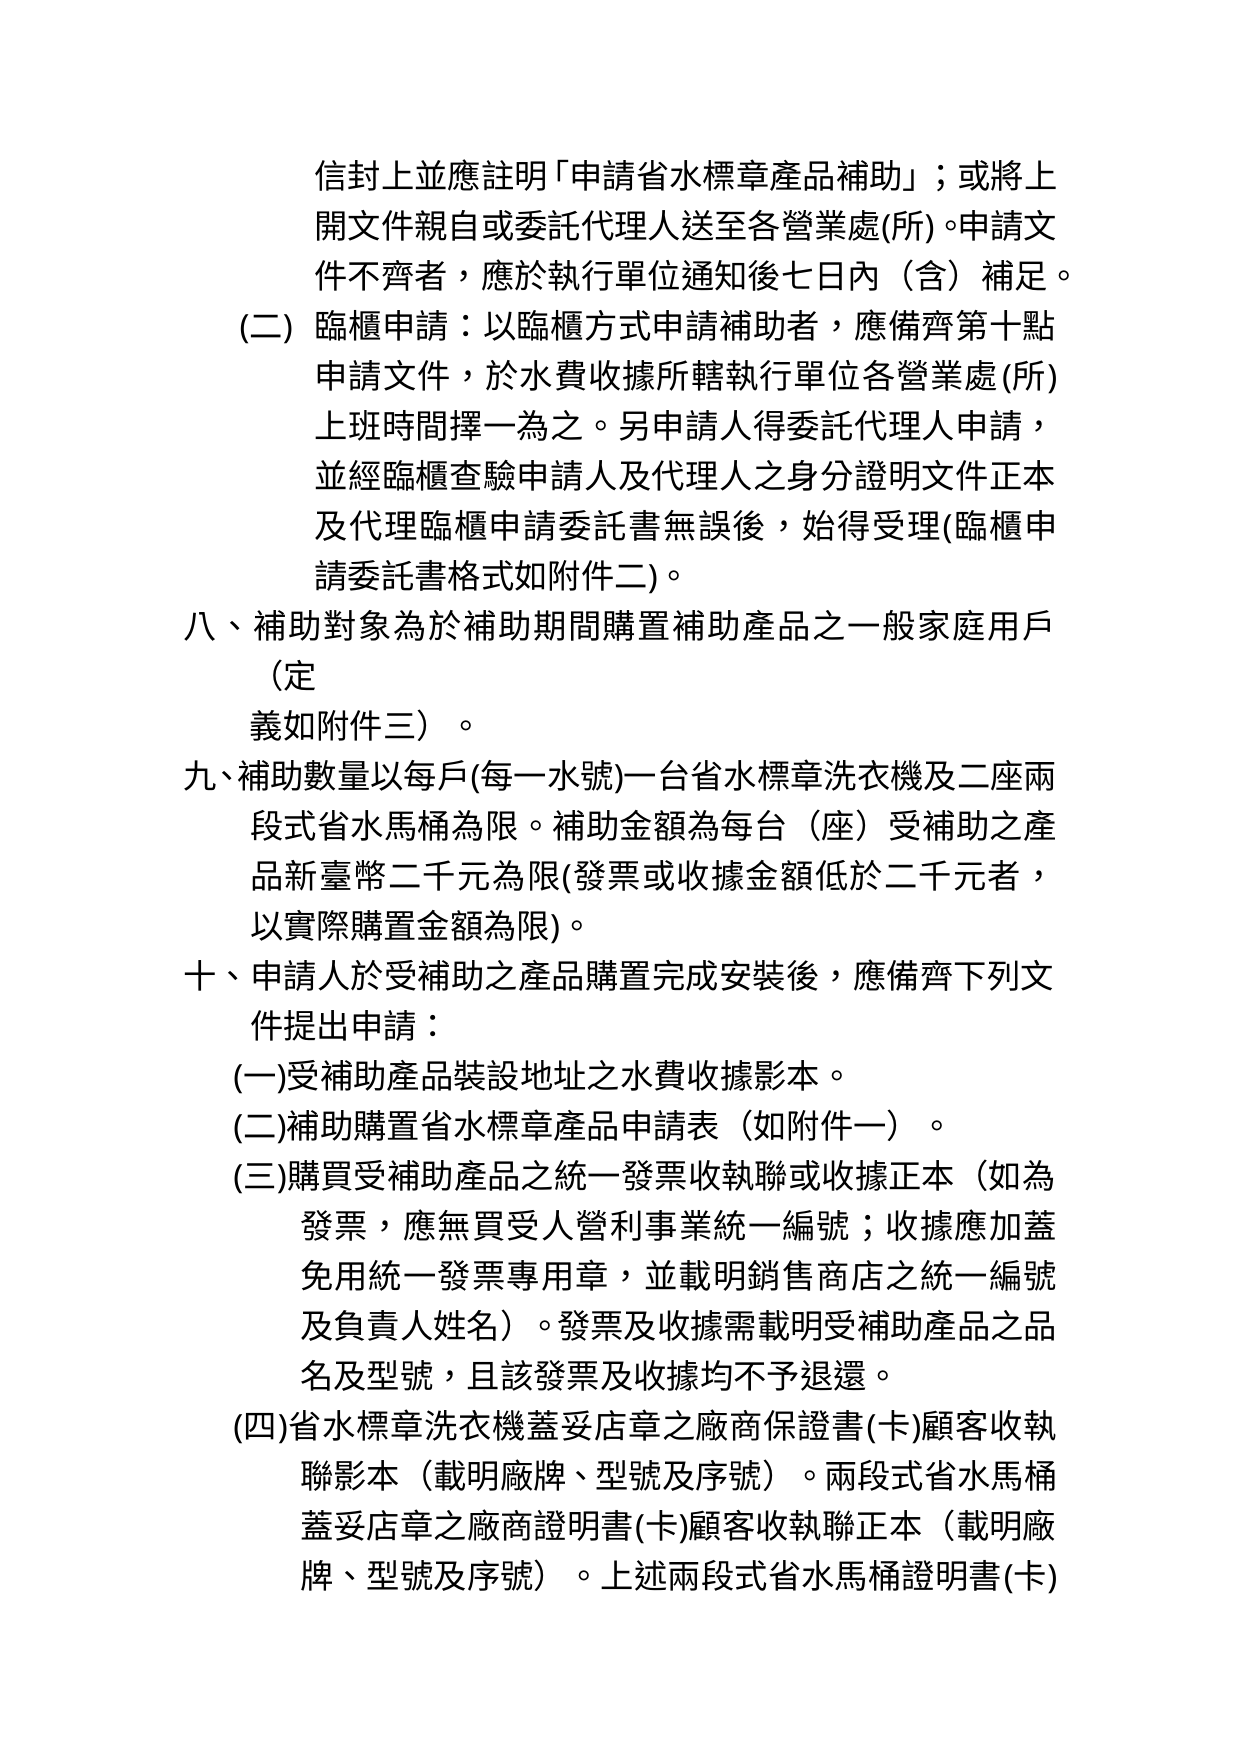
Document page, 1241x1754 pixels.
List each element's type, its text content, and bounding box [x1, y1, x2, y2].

text 八、補助對象為於補助期間購置補助產品之一般家庭用戶（定 [183, 599, 1057, 699]
text 義如附件三）。 [249, 699, 1057, 749]
list 臨櫃申請：以臨櫃方式申請補助者，應備齊第十點申請文件，於水費收據所轄執行單位各營業處(所)上班時間擇一為之。另申請人得委託代理人申請，並經臨櫃查驗申請人及代理人之身分證明文件正本及代理臨櫃申請委託書無誤後，始得受理(臨櫃申請委託書格式如附件二)。 [239, 299, 1057, 599]
text (一)受補助產品裝設地址之水費收據影本。 [233, 1049, 1057, 1099]
list 網路申請：以網路方式申請補助者，用戶應至「購置省水標章產品補助專屬網頁」為之，並於申請成功後當日起五日內，將第十點應備齊之各項申請文件，以掛號郵寄(以郵戳為憑)至水費收據所轄執行單位各營業處（所）（地址詳附件一申請表所載），信封上並應註明「申請省水標章產品補助」；或將上開文件親自或委託代理人送至各營業處(所)。申請文件不齊者，應於執行單位通知後七日內（含）補足。 [239, 149, 1057, 299]
text 九、補助數量以每戶(每一水號)一台省水標章洗衣機及二座兩段式省水馬桶為限。補助金額為每台（座）受補助之產品新臺幣二千元為限(發票或收據金額低於二千元者，以實際購置金額為限)。 [183, 749, 1057, 949]
text (三)購買受補助產品之統一發票收執聯或收據正本（如為發票，應無買受人營利事業統一編號；收據應加蓋免用統一發票專用章，並載明銷售商店之統一編號及負責人姓名）。發票及收據需載明受補助產品之品名及型號，且該發票及收據均不予退還。 [233, 1149, 1057, 1399]
text (二)補助購置省水標章產品申請表（如附件一）。 [233, 1099, 1057, 1149]
text (四)省水標章洗衣機蓋妥店章之廠商保證書(卡)顧客收執聯影本（載明廠牌、型號及序號）。兩段式省水馬桶蓋妥店章之廠商證明書(卡)顧客收執聯正本（載明廠牌、型號及序號）。上述兩段式省水馬桶證明書(卡) [233, 1399, 1057, 1599]
text 十、申請人於受補助之產品購置完成安裝後，應備齊下列文件提出申請： [183, 949, 1057, 1049]
